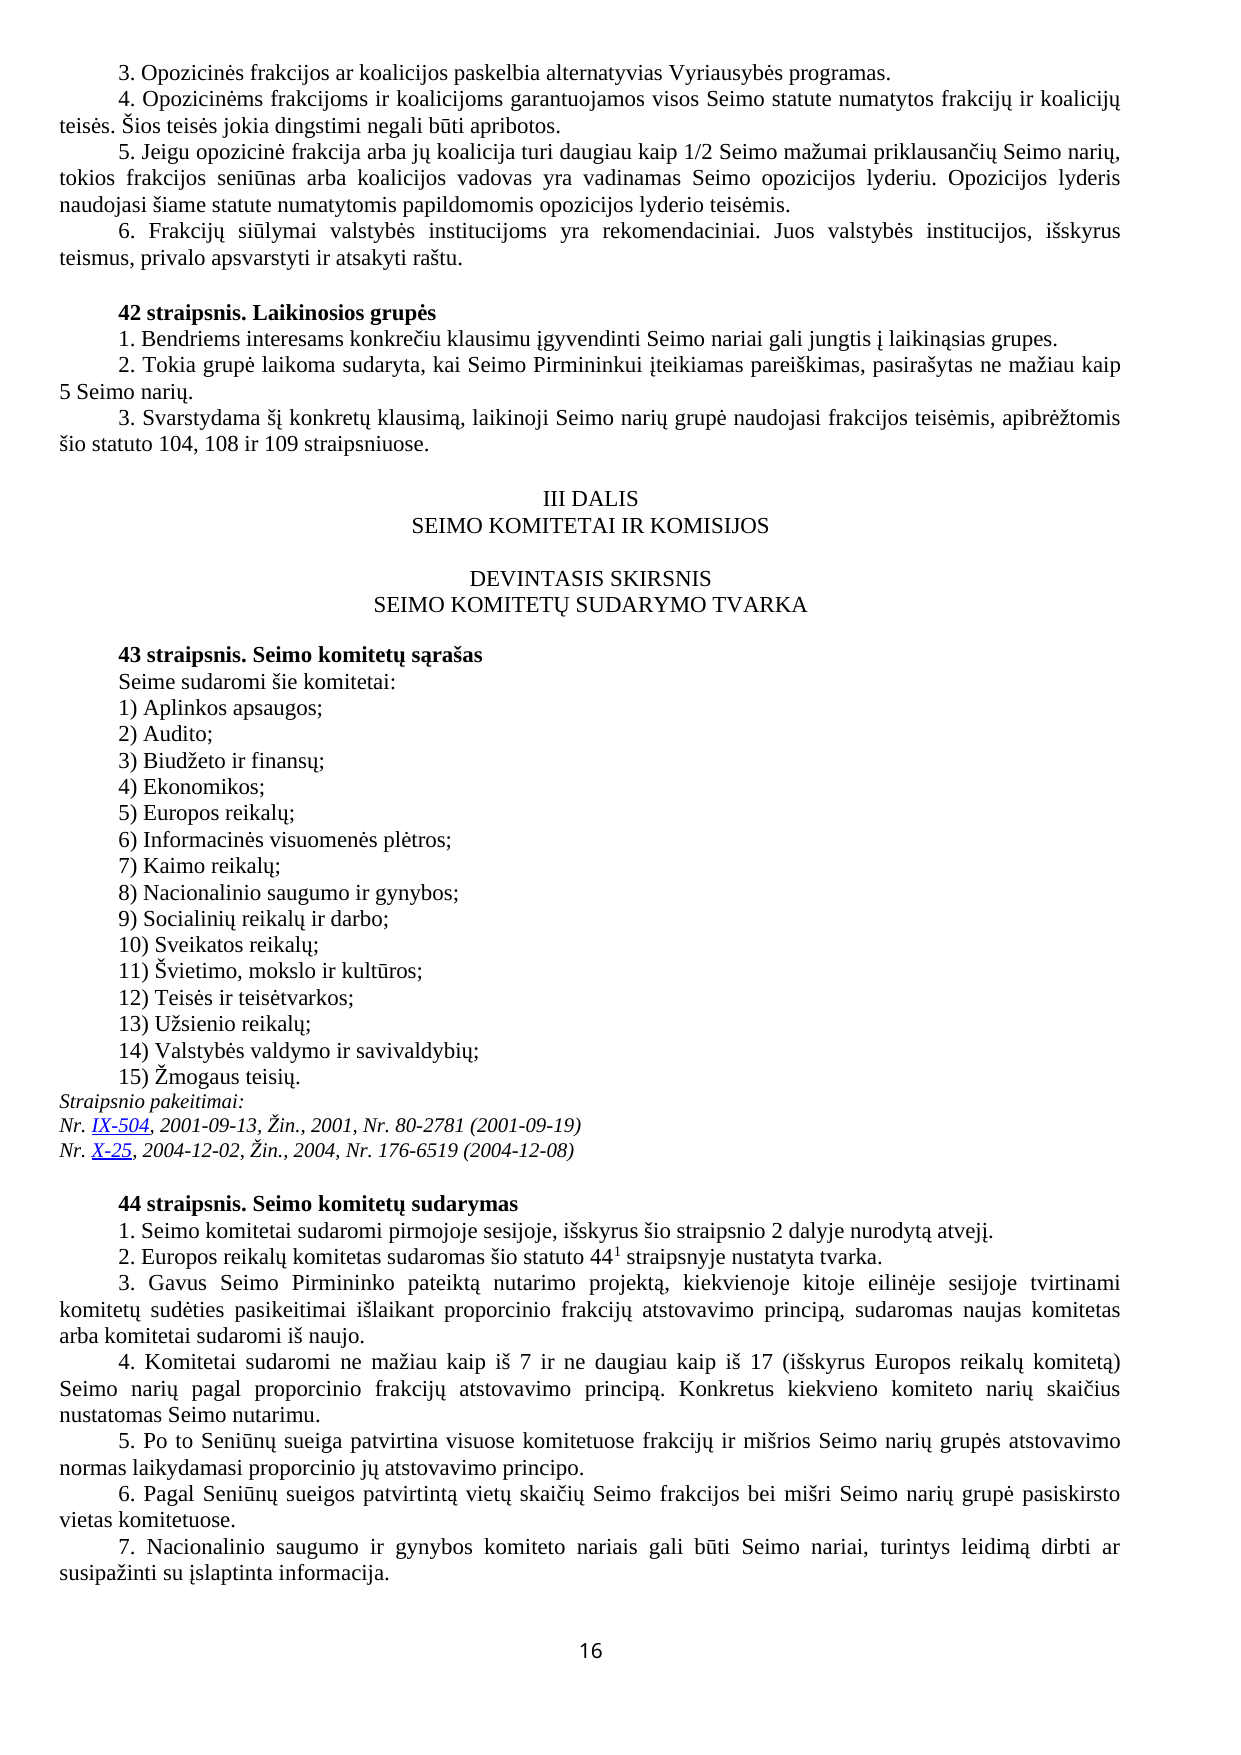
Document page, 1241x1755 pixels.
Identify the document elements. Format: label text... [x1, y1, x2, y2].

text DEVINTASIS SKIRSNIS [59, 564, 1122, 591]
text 15) Žmogaus teisių. [59, 1063, 1122, 1089]
text Seime sudaromi šie komitetai: [59, 668, 1122, 694]
text 12) Teisės ir teisėtvarkos; [59, 984, 1122, 1010]
text Straipsnio pakeitimai: [59, 1089, 1122, 1113]
text 4. Opozicinėms frakcijoms ir koalicijoms garantuojamos visos Seimo statute numatytos frakcijų ir koalicijų teisės. Šios teisės jokia dingstimi negali būti apribotos. [59, 85, 1122, 138]
text 5. Jeigu opozicinė frakcija arba jų koalicija turi daugiau kaip 1/2 Seimo mažumai priklausančių Seimo narių, tokios frakcijos seniūnas arba koalicijos vadovas yra vadinamas Seimo opozicijos lyderiu. Opozicijos lyderis naudojasi šiame statute numatytomis papildomomis opozicijos lyderio teisėmis. [59, 138, 1122, 217]
text 44 straipsnis. Seimo komitetų sudarymas [59, 1190, 1122, 1217]
text 1. Seimo komitetai sudaromi pirmojoje sesijoje, išskyrus šio straipsnio 2 dalyje nurodytą atvejį. [59, 1217, 1122, 1243]
text 6. Pagal Seniūnų sueigos patvirtintą vietų skaičių Seimo frakcijos bei mišri Seimo narių grupė pasiskirsto vietas komitetuose. [59, 1480, 1122, 1533]
text SEIMO KOMITETŲ SUDARYMO TVARKA [59, 591, 1122, 617]
text 6. Frakcijų siūlymai valstybės institucijoms yra rekomendaciniai. Juos valstybės institucijos, išskyrus teismus, privalo apsvarstyti ir atsakyti raštu. [59, 217, 1122, 270]
text 9) Socialinių reikalų ir darbo; [59, 905, 1122, 931]
text Nr. IX-504, 2001-09-13, Žin., 2001, Nr. 80-2781 (2001-09-19) [59, 1113, 1122, 1137]
text 6) Informacinės visuomenės plėtros; [59, 826, 1122, 852]
text 5. Po to Seniūnų sueiga patvirtina visuose komitetuose frakcijų ir mišrios Seimo narių grupės atstovavimo normas laikydamasi proporcinio jų atstovavimo principo. [59, 1427, 1122, 1480]
text 14) Valstybės valdymo ir savivaldybių; [59, 1037, 1122, 1063]
text 5) Europos reikalų; [59, 799, 1122, 826]
text 7. Nacionalinio saugumo ir gynybos komiteto nariais gali būti Seimo nariai, turintys leidimą dirbti ar susipažinti su įslaptinta informacija. [59, 1533, 1122, 1586]
text SEIMO KOMITETAI IR KOMISIJOS [59, 512, 1122, 538]
text Nr. X-25, 2004-12-02, Žin., 2004, Nr. 176-6519 (2004-12-08) [59, 1137, 1122, 1162]
text 1) Aplinkos apsaugos; [59, 694, 1122, 720]
text 3. Svarstydama šį konkretų klausimą, laikinoji Seimo narių grupė naudojasi frakcijos teisėmis, apibrėžtomis šio statuto 104, 108 ir 109 straipsniuose. [59, 404, 1122, 457]
text 11) Švietimo, mokslo ir kultūros; [59, 958, 1122, 984]
text 2) Audito; [59, 720, 1122, 747]
text 7) Kaimo reikalų; [59, 852, 1122, 878]
text 3) Biudžeto ir finansų; [59, 747, 1122, 773]
text III DALIS [59, 486, 1122, 512]
text 2. Europos reikalų komitetas sudaromas šio statuto 441 straipsnyje nustatyta tvarka. [59, 1243, 1122, 1269]
text 4. Komitetai sudaromi ne mažiau kaip iš 7 ir ne daugiau kaip iš 17 (išskyrus Europos reikalų komitetą) Seimo narių pagal proporcinio frakcijų atstovavimo principą. Konkretus kiekvieno komiteto narių skaičius nustatomas Seimo nutarimu. [59, 1348, 1122, 1427]
text 1. Bendriems interesams konkrečiu klausimu įgyvendinti Seimo nariai gali jungtis į laikinąsias grupes. [59, 325, 1122, 351]
text 42 straipsnis. Laikinosios grupės [59, 299, 1122, 325]
text 8) Nacionalinio saugumo ir gynybos; [59, 878, 1122, 905]
text 4) Ekonomikos; [59, 773, 1122, 799]
text 10) Sveikatos reikalų; [59, 931, 1122, 958]
text 2. Tokia grupė laikoma sudaryta, kai Seimo Pirmininkui įteikiamas pareiškimas, pasirašytas ne mažiau kaip 5 Seimo narių. [59, 351, 1122, 404]
text 3. Opozicinės frakcijos ar koalicijos paskelbia alternatyvias Vyriausybės programas. [59, 59, 1122, 85]
text 13) Užsienio reikalų; [59, 1010, 1122, 1037]
text 43 straipsnis. Seimo komitetų sąrašas [59, 641, 1122, 668]
text 3. Gavus Seimo Pirmininko pateiktą nutarimo projektą, kiekvienoje kitoje eilinėje sesijoje tvirtinami komitetų sudėties pasikeitimai išlaikant proporcinio frakcijų atstovavimo principą, sudaromas naujas komitetas arba komitetai sudaromi iš naujo. [59, 1269, 1122, 1348]
